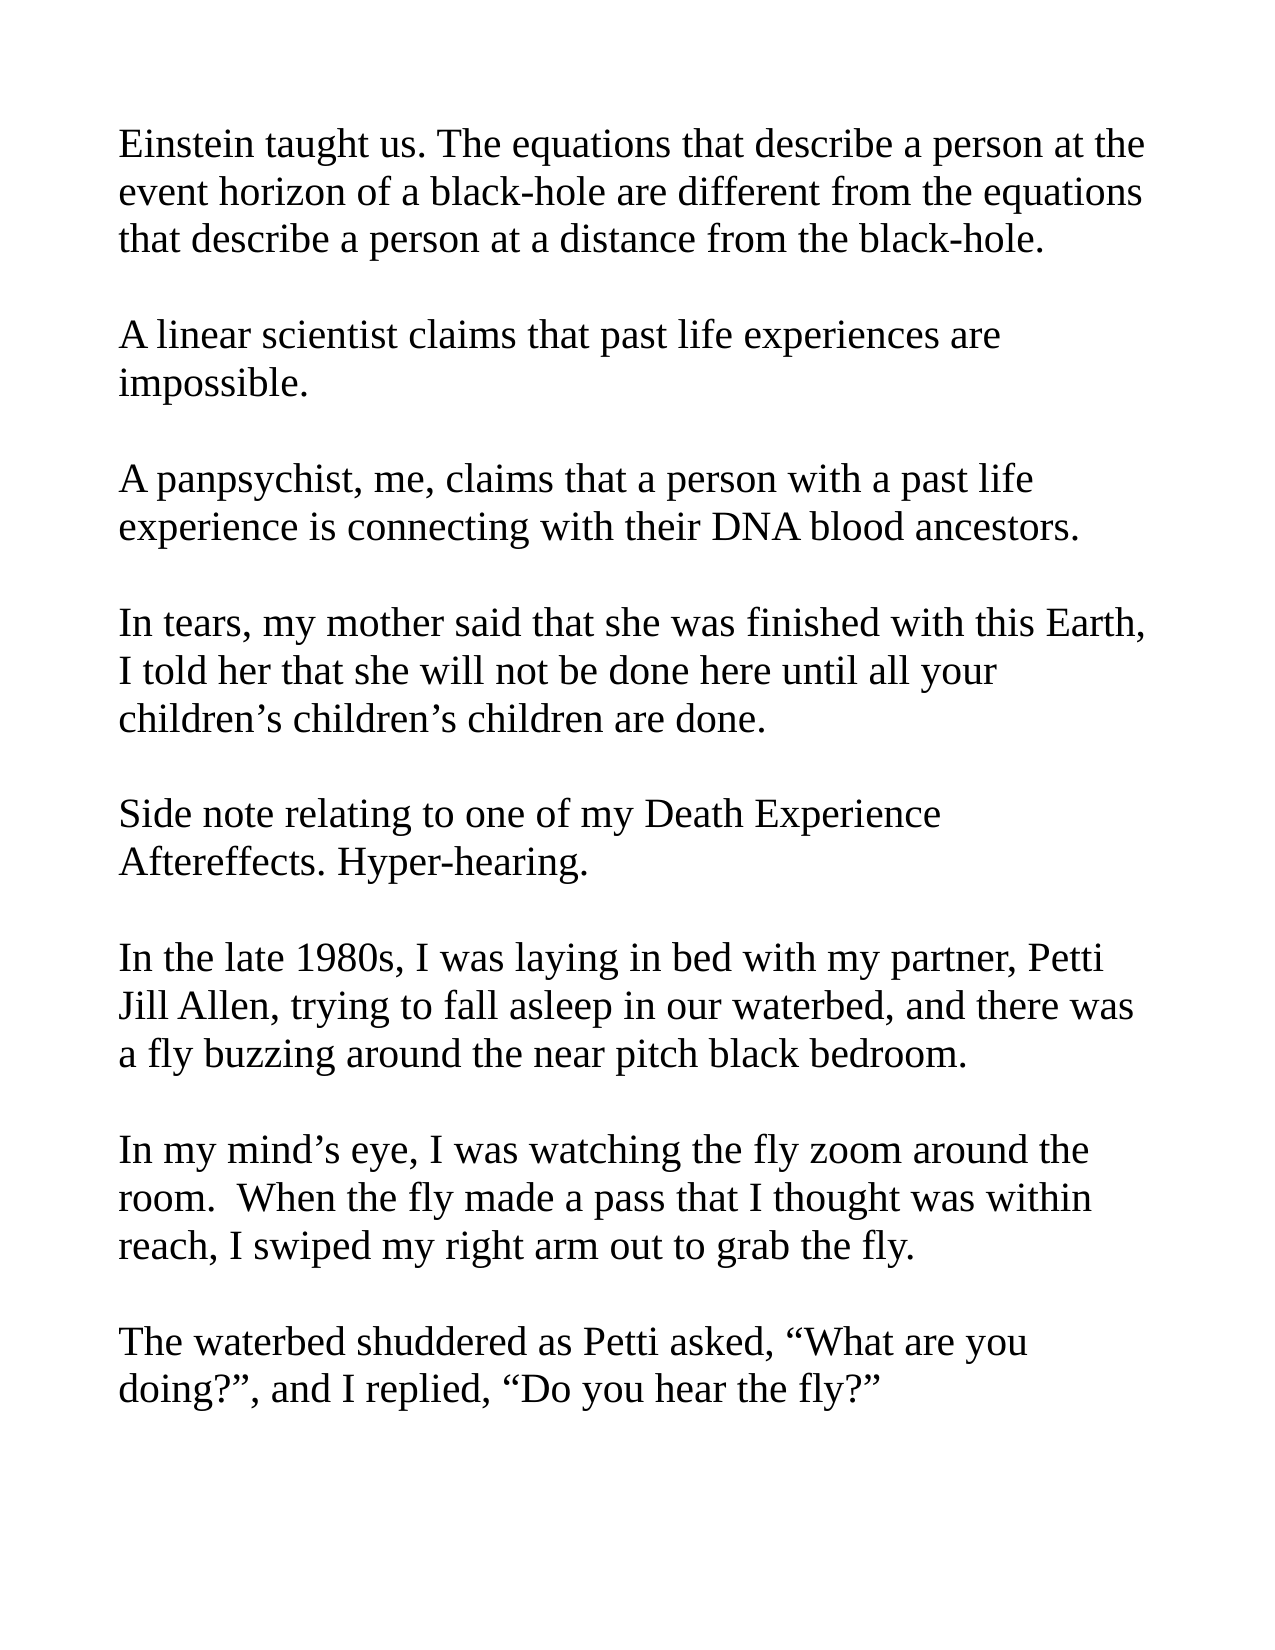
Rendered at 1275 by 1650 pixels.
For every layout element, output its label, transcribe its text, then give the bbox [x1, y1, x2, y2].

text The waterbed shuddered as Petti asked, “What are you doing?”, and I replied, “Do you hear the fly?” [118, 1316, 1157, 1412]
text Side note relating to one of my Death Experience Aftereffects. Hyper-hearing. [118, 789, 1157, 885]
text In the late 1980s, I was laying in bed with my partner, Petti Jill Allen, trying to fall asleep in our waterbed, and there was a fly buzzing around the near pitch black bedroom. [118, 933, 1157, 1076]
text In my mind’s eye, I was watching the fly zoom around the room. When the fly made a pass that I thought was within reach, I swiped my right arm out to grab the fly. [118, 1124, 1157, 1268]
text A linear scientist claims that past life experiences are impossible. A panpsychist, me, claims that a person with a past life experience is connecting with their DNA blood ancestors. In tears, my mother said that she was finished with this Earth, I told her that she will not be done here until all your children’s children’s children are done. [118, 310, 1157, 741]
text Einstein taught us. The equations that describe a person at the event horizon of a black-hole are different from the equations that describe a person at a distance from the black-hole. [118, 118, 1157, 262]
